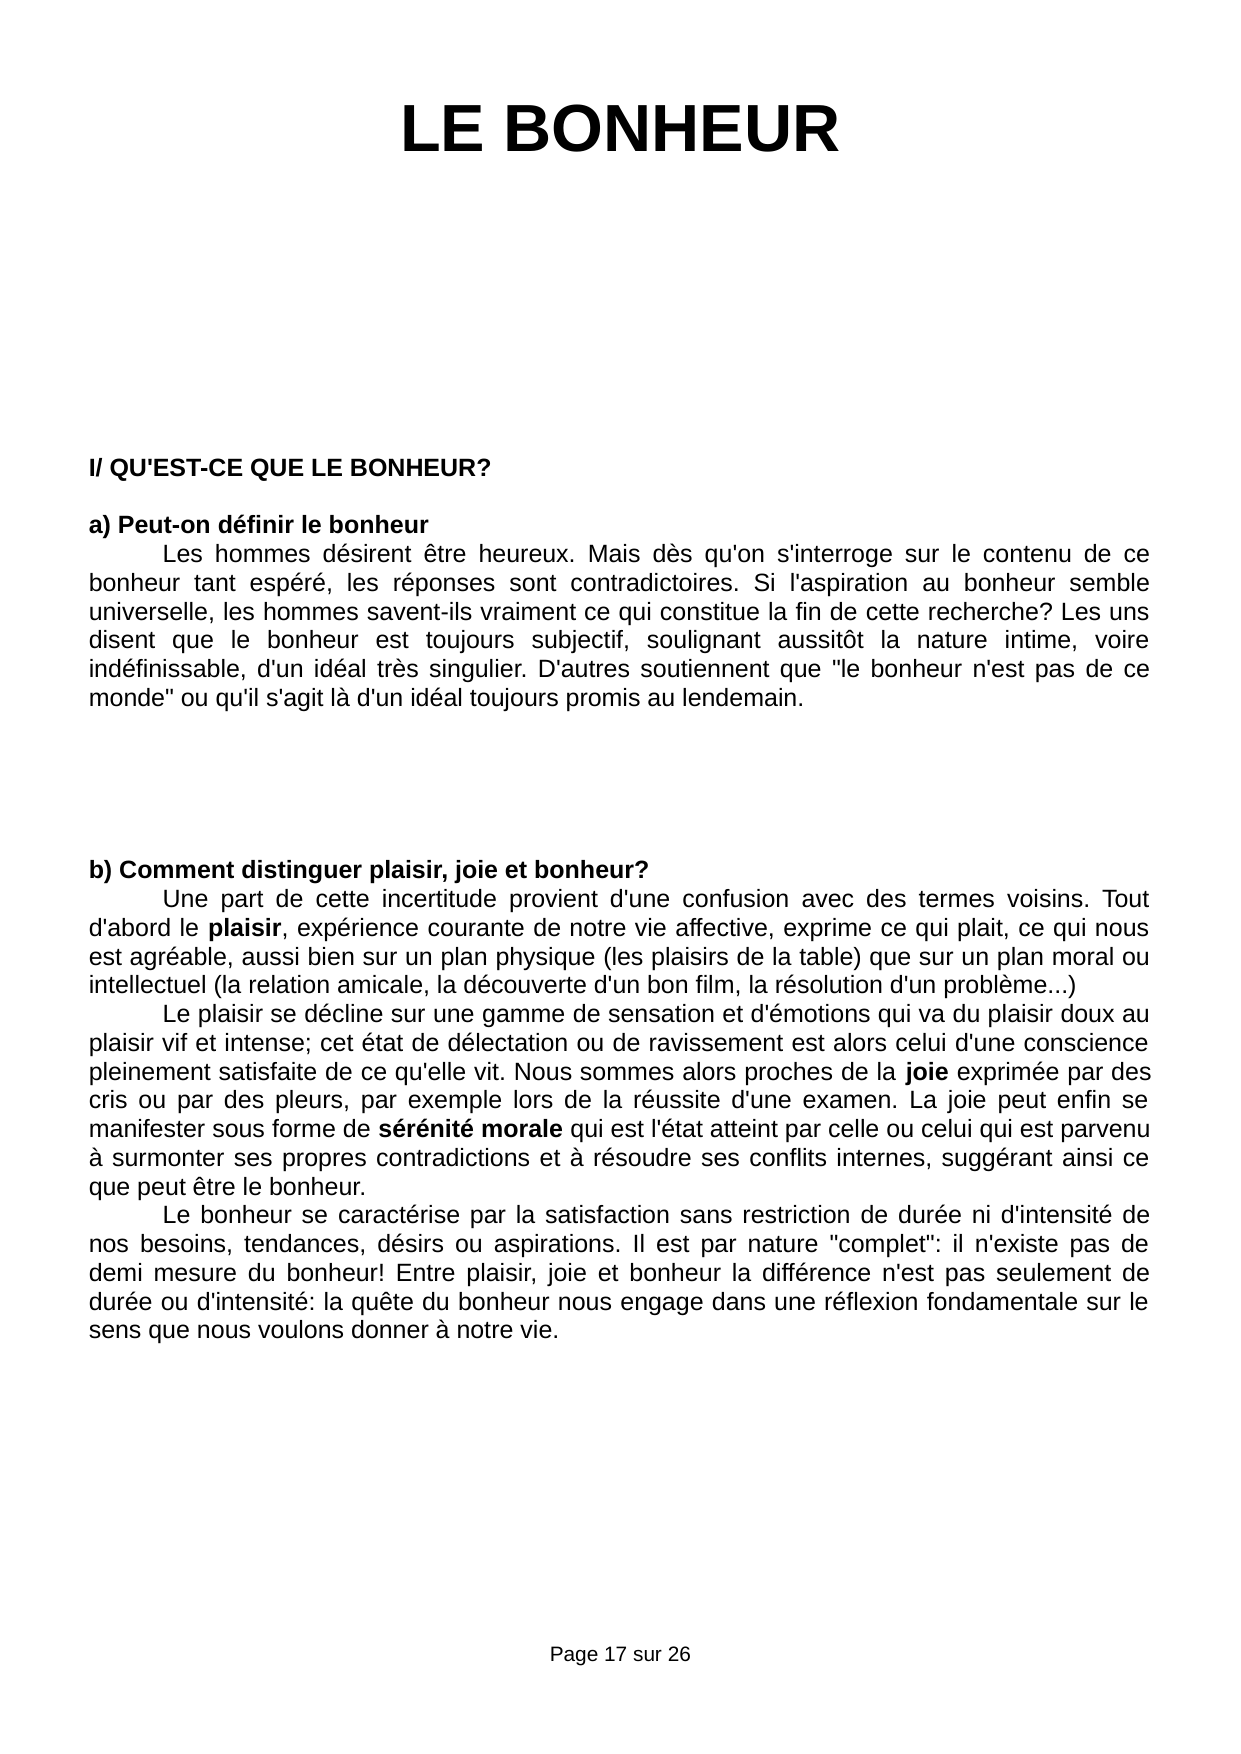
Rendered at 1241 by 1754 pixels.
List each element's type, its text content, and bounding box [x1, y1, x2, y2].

text Les hommes désirent être heureux. Mais dès qu'on s'interroge sur le contenu de ce bonheur tant espéré, les réponses sont contradictoires. Si l'aspiration au bonheur semble universelle, les hommes savent-ils vraiment ce qui constitue la fin de cette recherche? Les uns disent que le bonheur est toujours subjectif, soulignant aussitôt la nature intime, voire indéfinissable, d'un idéal très singulier. D'autres soutiennent que "le bonheur n'est pas de ce monde" ou qu'il s'agit là d'un idéal toujours promis au lendemain. [88, 539, 1152, 711]
text Le bonheur se caractérise par la satisfaction sans restriction de durée ni d'intensité de nos besoins, tendances, désirs ou aspirations. Il est par nature "complet": il n'existe pas de demi mesure du bonheur! Entre plaisir, joie et bonheur la différence n'est pas seulement de durée ou d'intensité: la quête du bonheur nous engage dans une réflexion fondamentale sur le sens que nous voulons donner à notre vie. [88, 1200, 1152, 1344]
text Une part de cette incertitude provient d'une confusion avec des termes voisins. Tout d'abord le plaisir, expérience courante de notre vie affective, exprime ce qui plait, ce qui nous est agréable, aussi bien sur un plan physique (les plaisirs de la table) que sur un plan moral ou intellectuel (la relation amicale, la découverte d'un bon film, la résolution d'un problème...) [88, 884, 1152, 999]
text LE BONHEUR [88, 88, 1152, 165]
text Le plaisir se décline sur une gamme de sensation et d'émotions qui va du plaisir doux au plaisir vif et intense; cet état de délectation ou de ravissement est alors celui d'une conscience pleinement satisfaite de ce qu'elle vit. Nous sommes alors proches de la joie exprimée par des cris ou par des pleurs, par exemple lors de la réussite d'une examen. La joie peut enfin se manifester sous forme de sérénité morale qui est l'état atteint par celle ou celui qui est parvenu à surmonter ses propres contradictions et à résoudre ses conflits internes, suggérant ainsi ce que peut être le bonheur. [88, 999, 1152, 1200]
text b) Comment distinguer plaisir, joie et bonheur? [88, 855, 1152, 884]
text I/ QU'EST-CE QUE LE BONHEUR? [88, 453, 1152, 481]
text a) Peut-on définir le bonheur [88, 510, 1152, 539]
